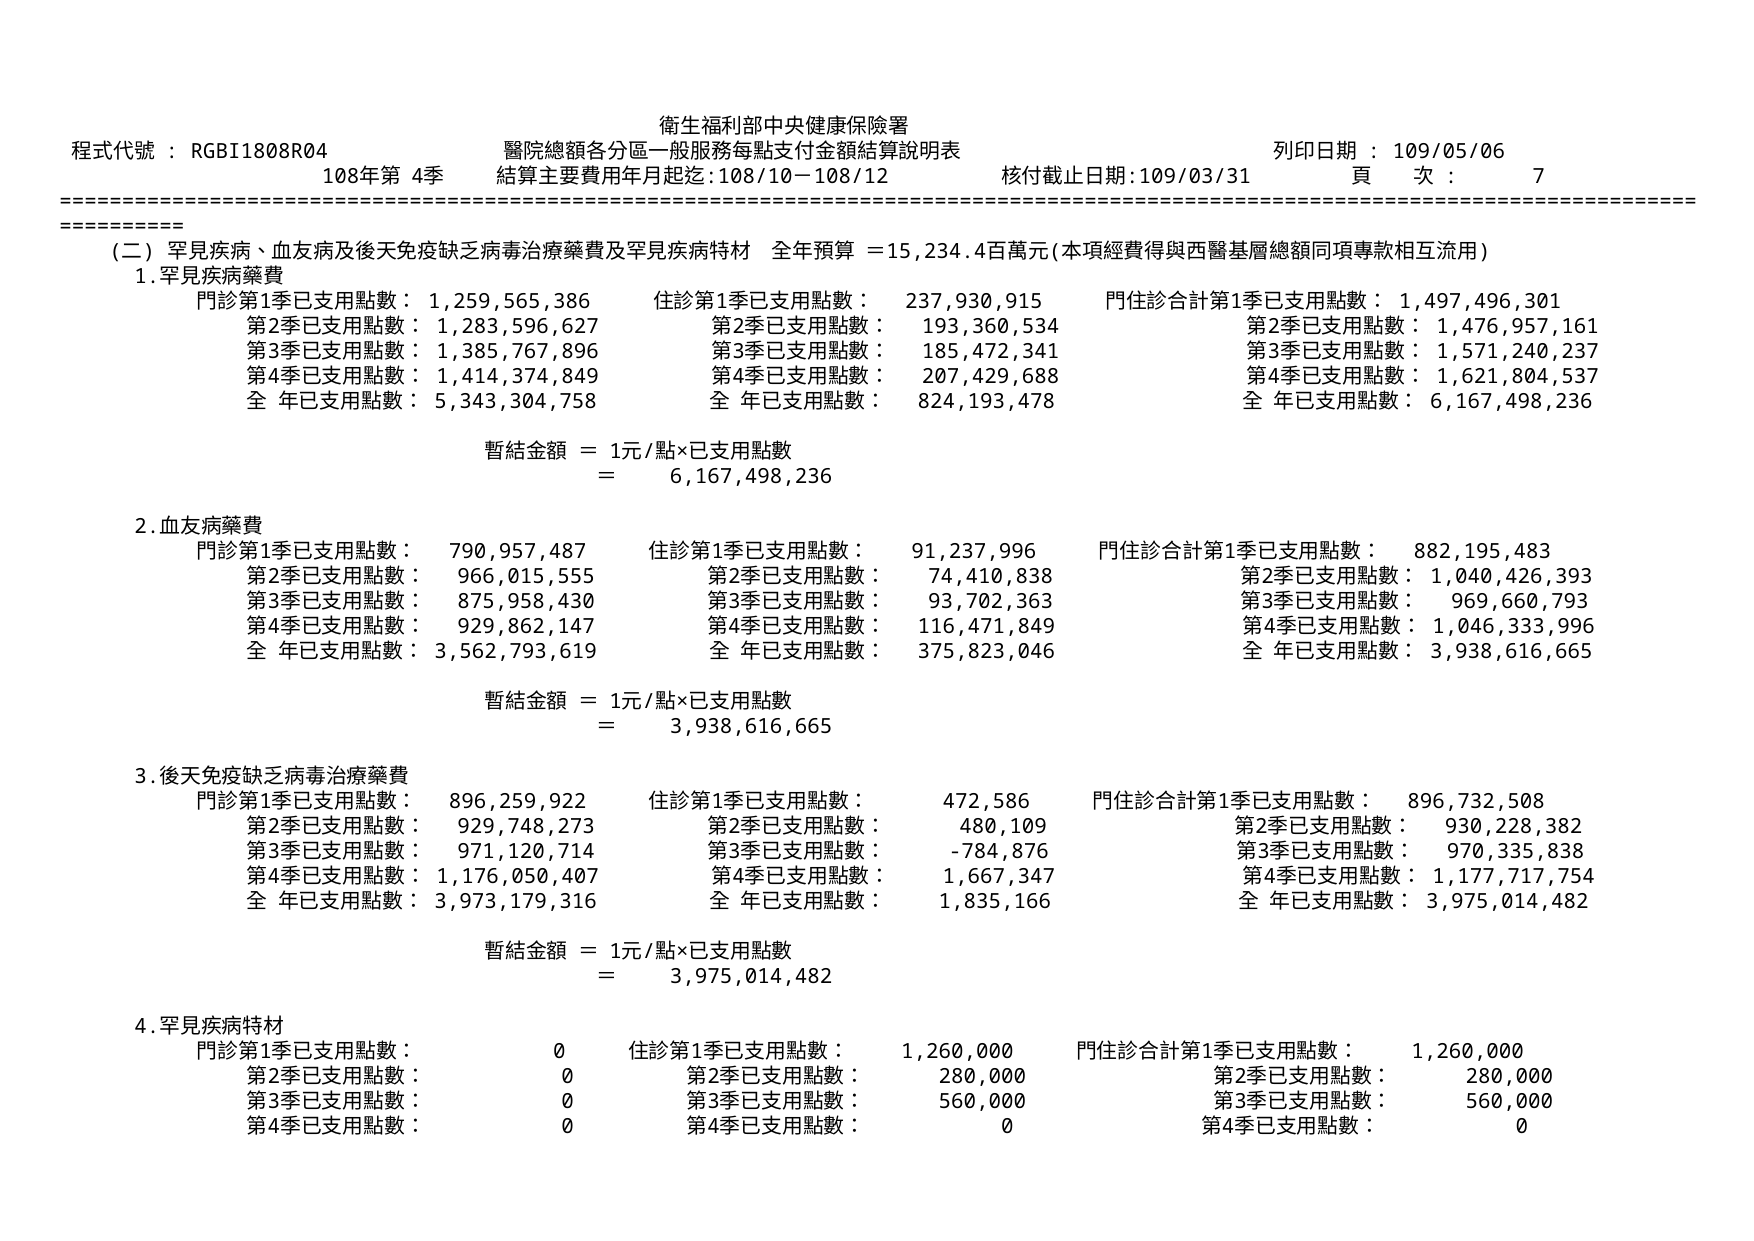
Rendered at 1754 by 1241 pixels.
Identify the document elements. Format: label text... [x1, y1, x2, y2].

text ＝ 6,167,498,236 [59, 464, 1707, 489]
text 第4季已支用點數： 929,862,147 第4季已支用點數： 116,471,849 第4季已支用點數： 1,046,333,996 [59, 614, 1707, 639]
text 第2季已支用點數： 966,015,555 第2季已支用點數： 74,410,838 第2季已支用點數： 1,040,426,393 [59, 564, 1707, 589]
text ＝ 3,938,616,665 [59, 714, 1707, 739]
text 暫結金額 ＝ 1元/點×已支用點數 [59, 439, 1707, 464]
text 第3季已支用點數： 0 第3季已支用點數： 560,000 第3季已支用點數： 560,000 [59, 1089, 1707, 1114]
text 門診第1季已支用點數： 896,259,922 住診第1季已支用點數： 472,586 門住診合計第1季已支用點數： 896,732,508 [59, 789, 1707, 814]
text 衛生福利部中央健康保險署 [59, 114, 1707, 139]
text 1.罕見疾病藥費 [59, 264, 1707, 289]
text 暫結金額 ＝ 1元/點×已支用點數 [59, 689, 1707, 714]
text 第3季已支用點數： 971,120,714 第3季已支用點數： -784,876 第3季已支用點數： 970,335,838 [59, 839, 1707, 864]
text 全 年已支用點數： 3,973,179,316 全 年已支用點數： 1,835,166 全 年已支用點數： 3,975,014,482 [59, 889, 1707, 914]
text ＝ 3,975,014,482 [59, 964, 1707, 989]
text 門診第1季已支用點數： 1,259,565,386 住診第1季已支用點數： 237,930,915 門住診合計第1季已支用點數： 1,497,496,301 [59, 289, 1707, 314]
text 第3季已支用點數： 1,385,767,896 第3季已支用點數： 185,472,341 第3季已支用點數： 1,571,240,237 [59, 339, 1707, 364]
text (二) 罕見疾病、血友病及後天免疫缺乏病毒治療藥費及罕見疾病特材 全年預算 ＝15,234.4百萬元(本項經費得與西醫基層總額同項專款相互流用) [59, 239, 1707, 264]
text 第2季已支用點數： 0 第2季已支用點數： 280,000 第2季已支用點數： 280,000 [59, 1064, 1707, 1089]
text 4.罕見疾病特材 [59, 1014, 1707, 1039]
text 暫結金額 ＝ 1元/點×已支用點數 [59, 939, 1707, 964]
text 第4季已支用點數： 1,414,374,849 第4季已支用點數： 207,429,688 第4季已支用點數： 1,621,804,537 [59, 364, 1707, 389]
text 全 年已支用點數： 3,562,793,619 全 年已支用點數： 375,823,046 全 年已支用點數： 3,938,616,665 [59, 639, 1707, 664]
text 108年第 4季 結算主要費用年月起迄:108/10－108/12 核付截止日期:109/03/31 頁 次 : 7 [59, 164, 1707, 189]
text 第4季已支用點數： 1,176,050,407 第4季已支用點數： 1,667,347 第4季已支用點數： 1,177,717,754 [59, 864, 1707, 889]
text 第4季已支用點數： 0 第4季已支用點數： 0 第4季已支用點數： 0 [59, 1114, 1707, 1139]
text 門診第1季已支用點數： 790,957,487 住診第1季已支用點數： 91,237,996 門住診合計第1季已支用點數： 882,195,483 [59, 539, 1707, 564]
text 程式代號 : RGBI1808R04 醫院總額各分區一般服務每點支付金額結算說明表 列印日期 : 109/05/06 [59, 139, 1707, 164]
text 門診第1季已支用點數： 0 住診第1季已支用點數： 1,260,000 門住診合計第1季已支用點數： 1,260,000 [59, 1039, 1707, 1064]
text 第2季已支用點數： 1,283,596,627 第2季已支用點數： 193,360,534 第2季已支用點數： 1,476,957,161 [59, 314, 1707, 339]
text 第2季已支用點數： 929,748,273 第2季已支用點數： 480,109 第2季已支用點數： 930,228,382 [59, 814, 1707, 839]
text 全 年已支用點數： 5,343,304,758 全 年已支用點數： 824,193,478 全 年已支用點數： 6,167,498,236 [59, 389, 1707, 414]
text ============================================================================================================================================= [59, 189, 1707, 239]
text 2.血友病藥費 [59, 514, 1707, 539]
text 3.後天免疫缺乏病毒治療藥費 [59, 764, 1707, 789]
text 第3季已支用點數： 875,958,430 第3季已支用點數： 93,702,363 第3季已支用點數： 969,660,793 [59, 589, 1707, 614]
